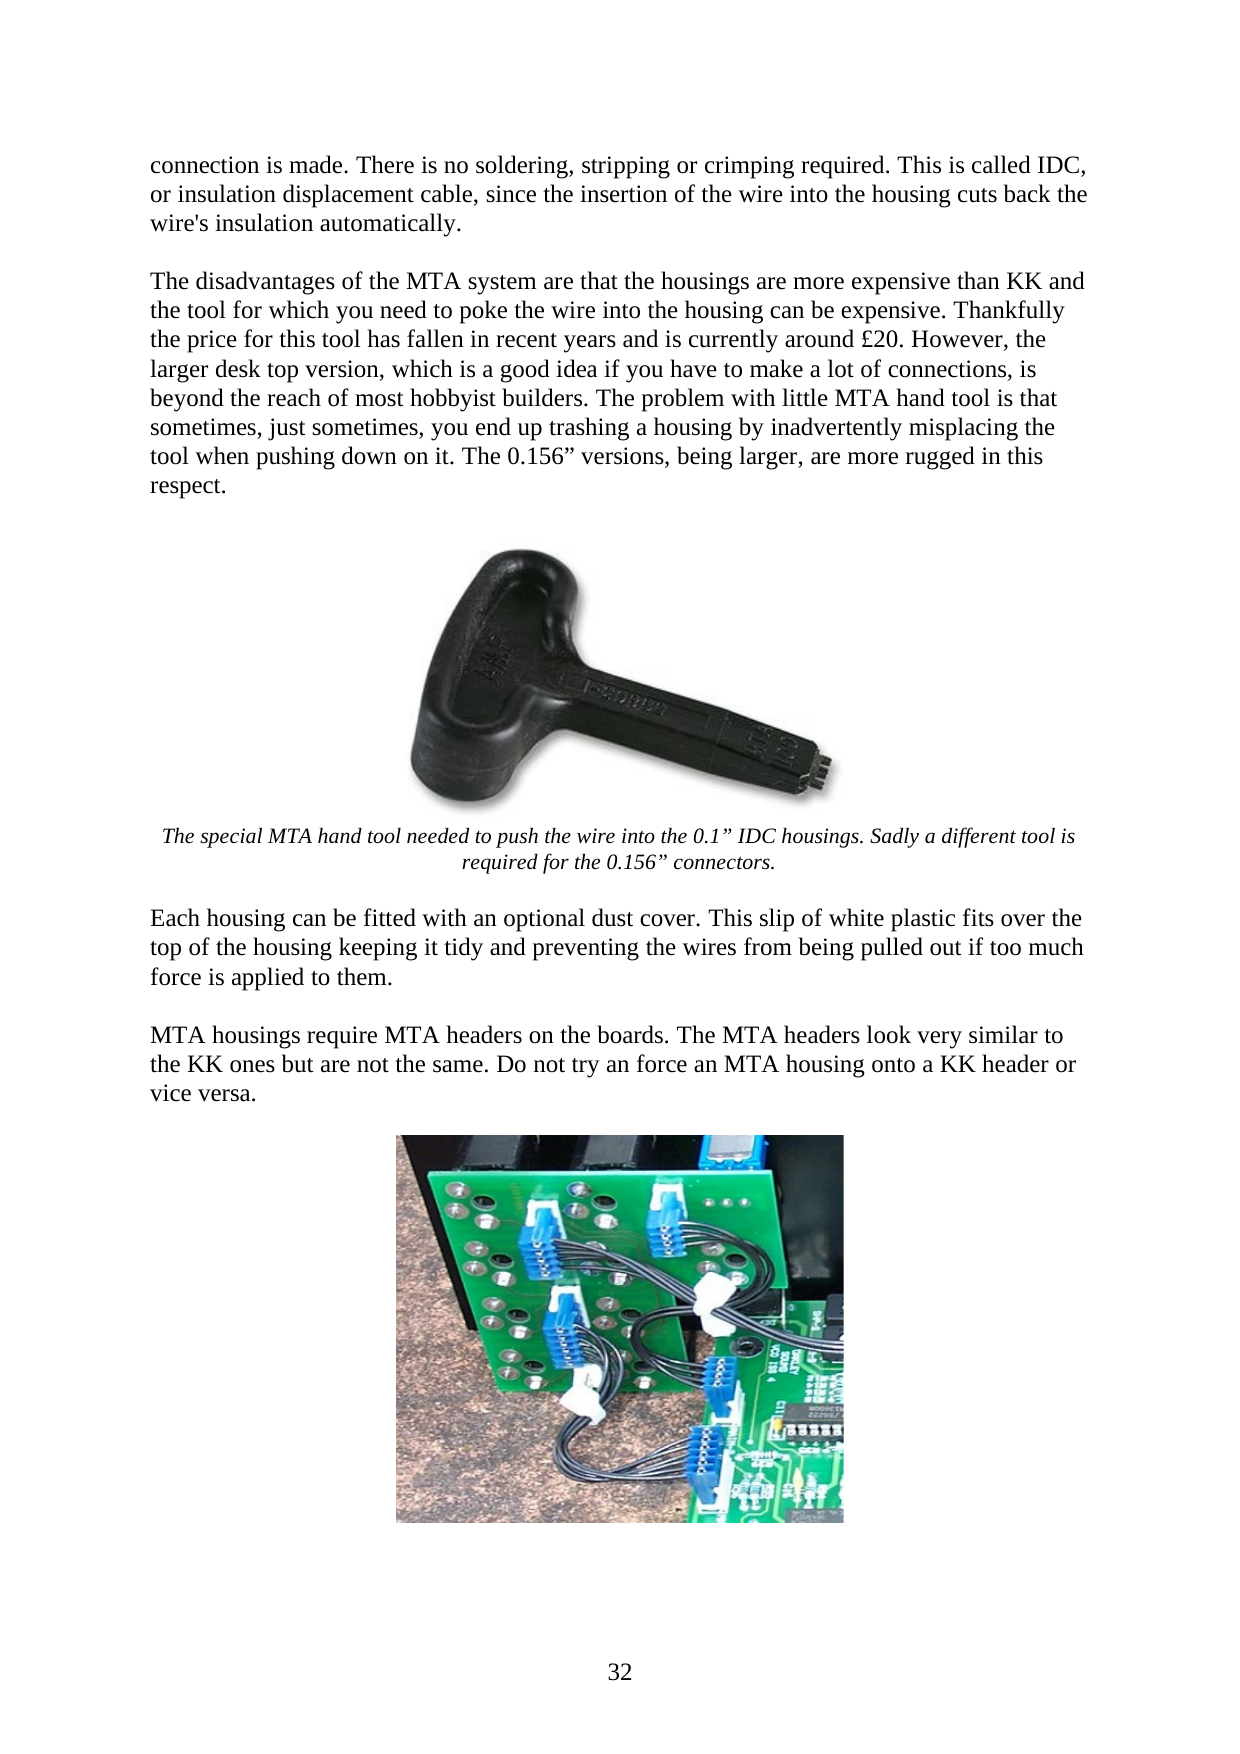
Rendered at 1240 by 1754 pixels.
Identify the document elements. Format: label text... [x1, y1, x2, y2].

text connection is made. There is no soldering, stripping or crimping required. This is called IDC, or insulation displacement cable, since the insertion of the wire into the housing cuts back the wire's insulation automatically. [150, 150, 1089, 237]
text Each housing can be fitted with an optional dust cover. This slip of white plastic fits over the top of the housing keeping it tidy and preventing the wires from being pulled out if too much force is applied to them. [150, 903, 1089, 990]
text The special MTA hand tool needed to push the wire into the 0.1” IDC housings. Sadly a different tool is required for the 0.156” connectors. [150, 528, 1089, 874]
text MTA housings require MTA headers on the boards. The MTA headers look very similar to the KK ones but are not the same. Do not try an force an MTA housing onto a KK header or vice versa. [150, 1019, 1089, 1107]
picture [396, 1135, 844, 1523]
picture [386, 527, 854, 824]
text The disadvantages of the MTA system are that the housings are more expensive than KK and the tool for which you need to poke the wire into the housing can be expensive. Thankfully the price for this tool has fallen in recent years and is currently around £20. However, the larger desk top version, which is a good idea if you have to make a lot of connections, is beyond the reach of most hobbyist builders. The problem with little MTA hand tool is that sometimes, just sometimes, you end up trashing a housing by inadvertently misplacing the tool when pushing down on it. The 0.156” versions, being larger, are more rugged in this respect. [150, 266, 1089, 499]
